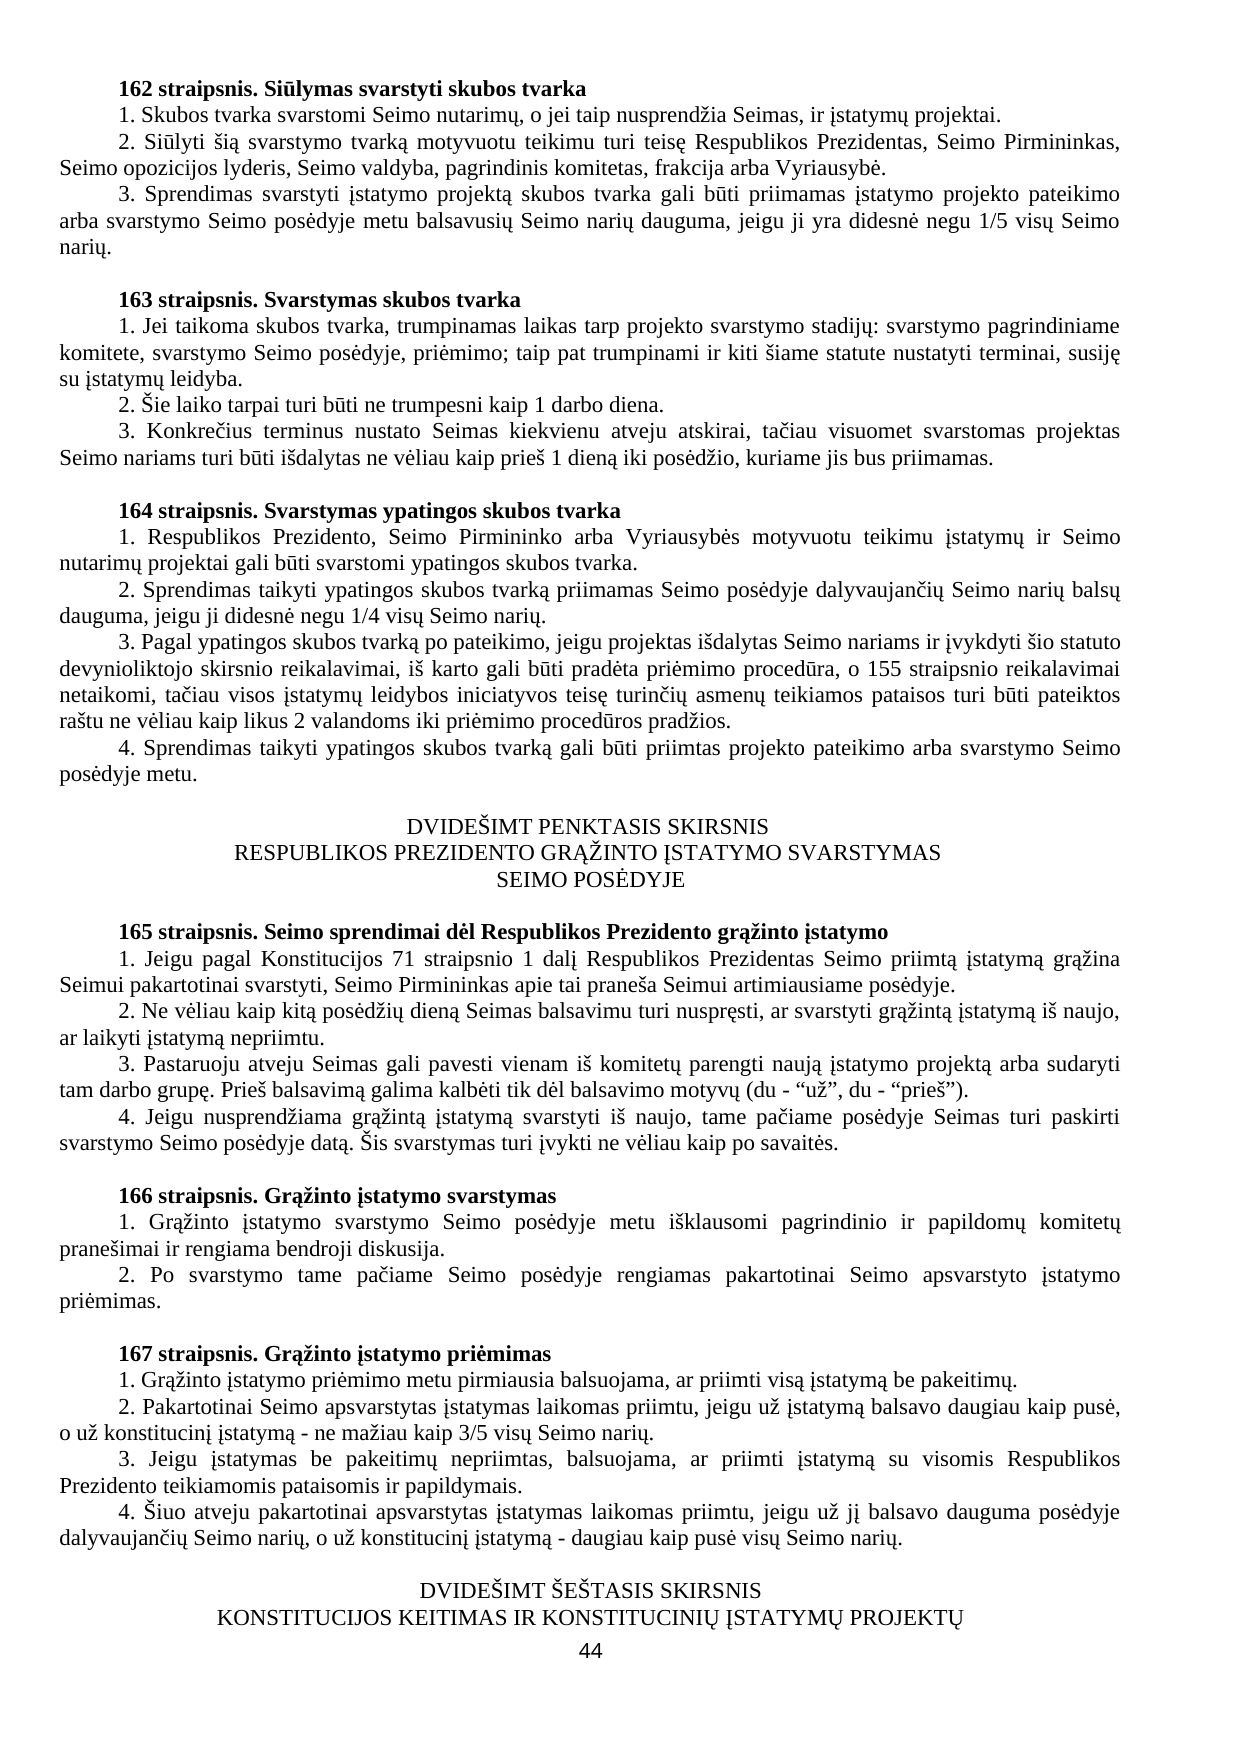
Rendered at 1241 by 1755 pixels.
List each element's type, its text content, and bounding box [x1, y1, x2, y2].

text 166 straipsnis. Grąžinto įstatymo svarstymas [59, 1182, 1122, 1208]
text 3. Jeigu įstatymas be pakeitimų nepriimtas, balsuojama, ar priimti įstatymą su visomis Respublikos Prezidento teikiamomis pataisomis ir papildymais. [59, 1445, 1122, 1498]
text 1. Jeigu pagal Konstitucijos 71 straipsnio 1 dalį Respublikos Prezidentas Seimo priimtą įstatymą grąžina Seimui pakartotinai svarstyti, Seimo Pirmininkas apie tai praneša Seimui artimiausiame posėdyje. [59, 945, 1122, 997]
text 164 straipsnis. Svarstymas ypatingos skubos tvarka [59, 497, 1122, 523]
text 163 straipsnis. Svarstymas skubos tvarka [59, 286, 1122, 312]
text 1. Grąžinto įstatymo svarstymo Seimo posėdyje metu išklausomi pagrindinio ir papildomų komitetų pranešimai ir rengiama bendroji diskusija. [59, 1208, 1122, 1261]
text 1. Grąžinto įstatymo priėmimo metu pirmiausia balsuojama, ar priimti visą įstatymą be pakeitimų. [59, 1366, 1122, 1393]
text 1. Jei taikoma skubos tvarka, trumpinamas laikas tarp projekto svarstymo stadijų: svarstymo pagrindiniame komitete, svarstymo Seimo posėdyje, priėmimo; taip pat trumpinami ir kiti šiame statute nustatyti terminai, susiję su įstatymų leidyba. [59, 312, 1122, 391]
text 3. Konkrečius terminus nustato Seimas kiekvienu atveju atskirai, tačiau visuomet svarstomas projektas Seimo nariams turi būti išdalytas ne vėliau kaip prieš 1 dieną iki posėdžio, kuriame jis bus priimamas. [59, 418, 1122, 470]
text 3. Pagal ypatingos skubos tvarką po pateikimo, jeigu projektas išdalytas Seimo nariams ir įvykdyti šio statuto devynioliktojo skirsnio reikalavimai, iš karto gali būti pradėta priėmimo procedūra, o 155 straipsnio reikalavimai netaikomi, tačiau visos įstatymų leidybos iniciatyvos teisę turinčių asmenų teikiamos pataisos turi būti pateiktos raštu ne vėliau kaip likus 2 valandoms iki priėmimo procedūros pradžios. [59, 628, 1122, 734]
text 2. Siūlyti šią svarstymo tvarką motyvuotu teikimu turi teisę Respublikos Prezidentas, Seimo Pirmininkas, Seimo opozicijos lyderis, Seimo valdyba, pagrindinis komitetas, frakcija arba Vyriausybė. [59, 128, 1122, 180]
text 2. Sprendimas taikyti ypatingos skubos tvarką priimamas Seimo posėdyje dalyvaujančių Seimo narių balsų dauguma, jeigu ji didesnė negu 1/4 visų Seimo narių. [59, 576, 1122, 628]
text DVIDEŠIMT PENKTASIS SKIRSNIS [59, 813, 1122, 839]
text 4. Sprendimas taikyti ypatingos skubos tvarką gali būti priimtas projekto pateikimo arba svarstymo Seimo posėdyje metu. [59, 734, 1122, 787]
text 2. Ne vėliau kaip kitą posėdžių dieną Seimas balsavimu turi nuspręsti, ar svarstyti grąžintą įstatymą iš naujo, ar laikyti įstatymą nepriimtu. [59, 997, 1122, 1050]
text 4. Jeigu nusprendžiama grąžintą įstatymą svarstyti iš naujo, tame pačiame posėdyje Seimas turi paskirti svarstymo Seimo posėdyje datą. Šis svarstymas turi įvykti ne vėliau kaip po savaitės. [59, 1103, 1122, 1156]
text 4. Šiuo atveju pakartotinai apsvarstytas įstatymas laikomas priimtu, jeigu už jį balsavo dauguma posėdyje dalyvaujančių Seimo narių, o už konstitucinį įstatymą - daugiau kaip pusė visų Seimo narių. [59, 1498, 1122, 1551]
text 162 straipsnis. Siūlymas svarstyti skubos tvarka [59, 75, 1122, 101]
text 2. Po svarstymo tame pačiame Seimo posėdyje rengiamas pakartotinai Seimo apsvarstyto įstatymo priėmimas. [59, 1261, 1122, 1314]
text 2. Šie laiko tarpai turi būti ne trumpesni kaip 1 darbo diena. [59, 391, 1122, 418]
text 1. Respublikos Prezidento, Seimo Pirmininko arba Vyriausybės motyvuotu teikimu įstatymų ir Seimo nutarimų projektai gali būti svarstomi ypatingos skubos tvarka. [59, 523, 1122, 576]
text DVIDEŠIMT ŠEŠTASIS SKIRSNIS [59, 1577, 1122, 1603]
text 2. Pakartotinai Seimo apsvarstytas įstatymas laikomas priimtu, jeigu už įstatymą balsavo daugiau kaip pusė, o už konstitucinį įstatymą - ne mažiau kaip 3/5 visų Seimo narių. [59, 1393, 1122, 1445]
text 167 straipsnis. Grąžinto įstatymo priėmimas [59, 1340, 1122, 1366]
text 1. Skubos tvarka svarstomi Seimo nutarimų, o jei taip nusprendžia Seimas, ir įstatymų projektai. [59, 101, 1122, 128]
text 3. Sprendimas svarstyti įstatymo projektą skubos tvarka gali būti priimamas įstatymo projekto pateikimo arba svarstymo Seimo posėdyje metu balsavusių Seimo narių dauguma, jeigu ji yra didesnė negu 1/5 visų Seimo narių. [59, 180, 1122, 259]
text 3. Pastaruoju atveju Seimas gali pavesti vienam iš komitetų parengti naują įstatymo projektą arba sudaryti tam darbo grupę. Prieš balsavimą galima kalbėti tik dėl balsavimo motyvų (du - “už”, du - “prieš”). [59, 1050, 1122, 1103]
text KONSTITUCIJOS KEITIMAS IR KONSTITUCINIŲ ĮSTATYMŲ PROJEKTŲ [59, 1603, 1122, 1630]
text SEIMO POSĖDYJE [59, 866, 1122, 892]
text RESPUBLIKOS PREZIDENTO GRĄŽINTO ĮSTATYMO SVARSTYMAS [59, 839, 1122, 866]
text 165 straipsnis. Seimo sprendimai dėl Respublikos Prezidento grąžinto įstatymo [59, 918, 1122, 945]
